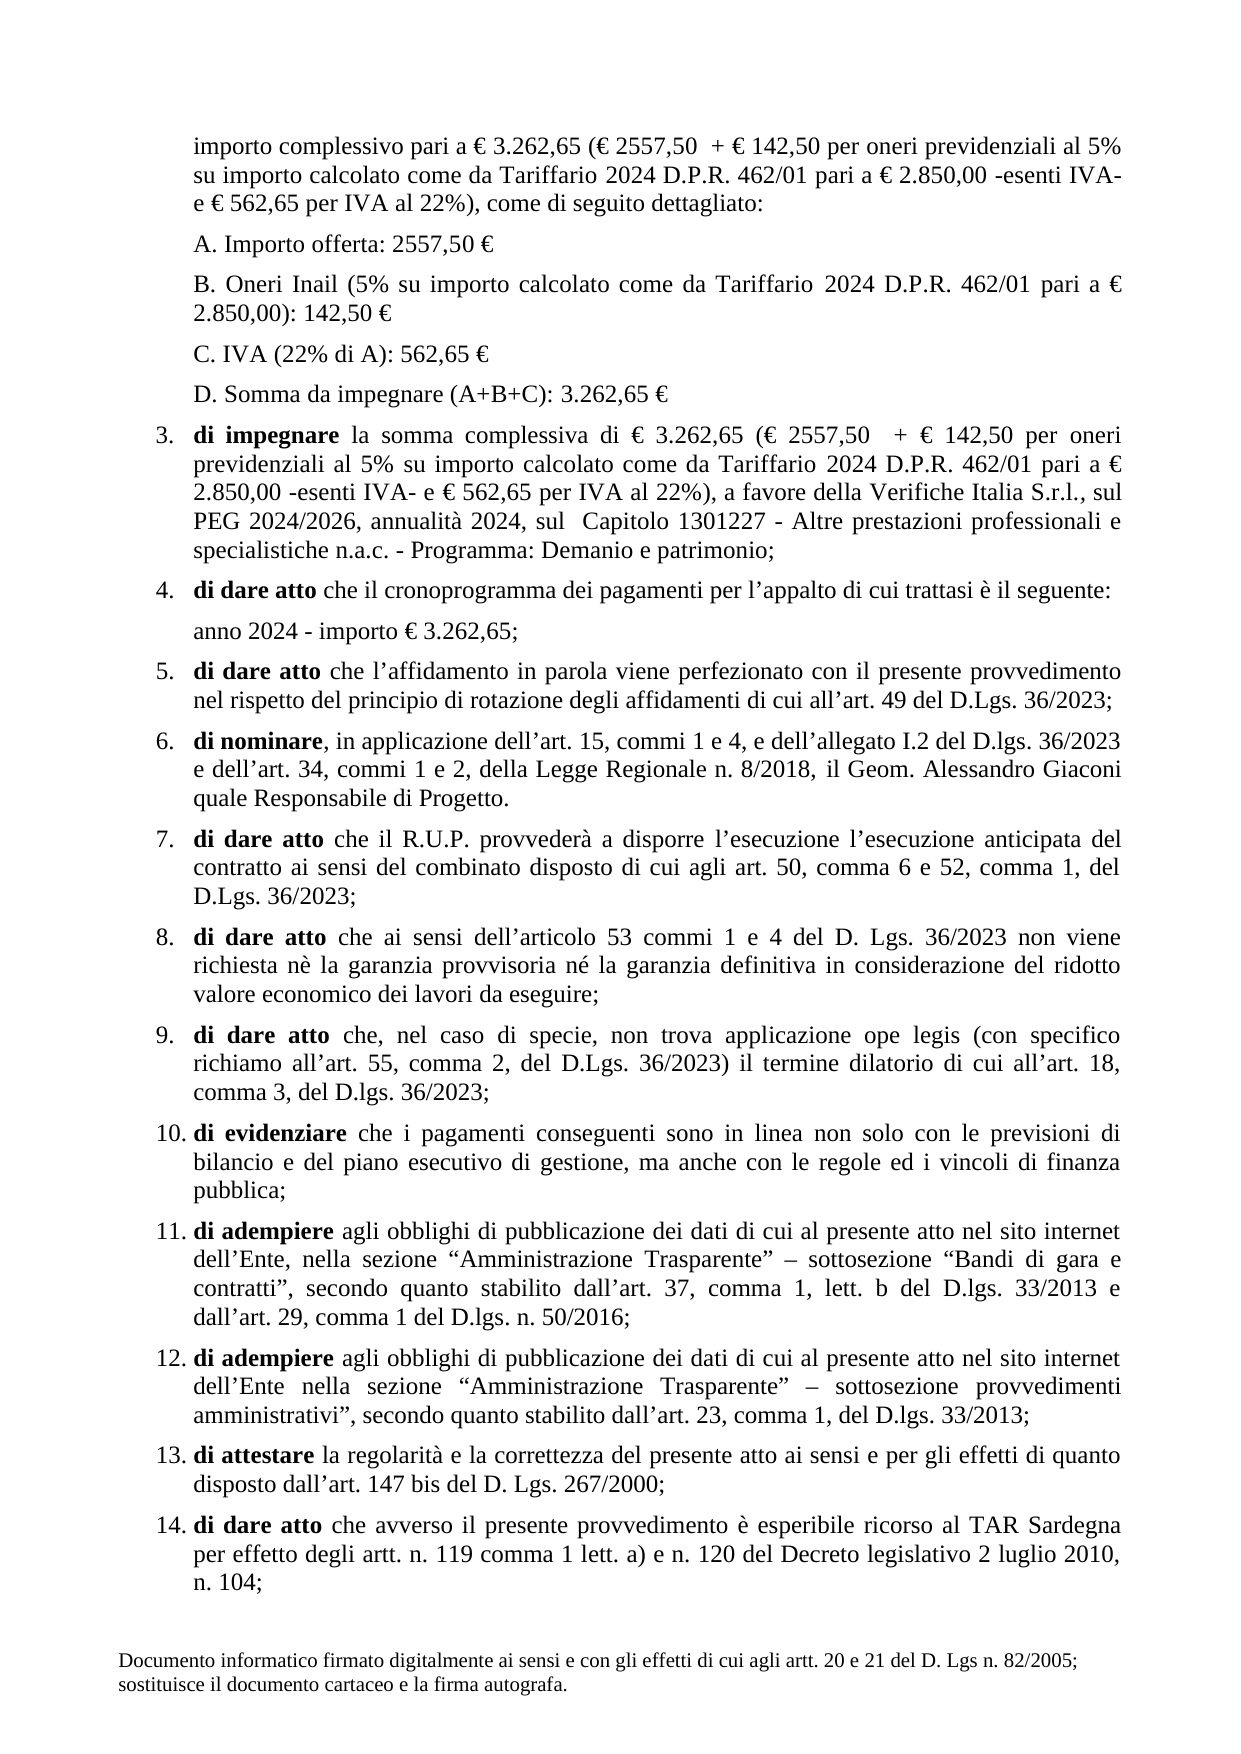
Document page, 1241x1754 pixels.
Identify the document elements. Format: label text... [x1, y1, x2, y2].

list di dare atto che il cronoprogramma dei pagamenti per l’appalto di cui trattasi è il seguente: [156, 575, 1122, 604]
list anno 2024 - importo € 3.262,65; [156, 616, 1122, 645]
list di dare atto che il R.U.P. provvederà a disporre l’esecuzione l’esecuzione anticipata del contratto ai sensi del combinato disposto di cui agli art. 50, comma 6 e 52, comma 1, del D.Lgs. 36/2023; [156, 824, 1122, 910]
list di attestare la regolarità e la correttezza del presente atto ai sensi e per gli effetti di quanto disposto dall’art. 147 bis del D. Lgs. 267/2000; [156, 1441, 1122, 1498]
list B. Oneri Inail (5% su importo calcolato come da Tariffario 2024 D.P.R. 462/01 pari a € 2.850,00): 142,50 € [156, 269, 1122, 327]
list di dare atto che ai sensi dell’articolo 53 commi 1 e 4 del D. Lgs. 36/2023 non viene richiesta nè la garanzia provvisoria né la garanzia definitiva in considerazione del ridotto valore economico dei lavori da eseguire; [156, 922, 1122, 1008]
list di dare atto che avverso il presente provvedimento è esperibile ricorso al TAR Sardegna per effetto degli artt. n. 119 comma 1 lett. a) e n. 120 del Decreto legislativo 2 luglio 2010, n. 104; [156, 1510, 1122, 1596]
list di adempiere agli obblighi di pubblicazione dei dati di cui al presente atto nel sito internet dell’Ente, nella sezione “Amministrazione Trasparente” – sottosezione “Bandi di gara e contratti”, secondo quanto stabilito dall’art. 37, comma 1, lett. b del D.lgs. 33/2013 e dall’art. 29, comma 1 del D.lgs. n. 50/2016; [156, 1216, 1122, 1331]
list di dare atto che l’affidamento in parola viene perfezionato con il presente provvedimento nel rispetto del principio di rotazione degli affidamenti di cui all’art. 49 del D.Lgs. 36/2023; [156, 656, 1122, 714]
list importo complessivo pari a € 3.262,65 (€ 2557,50 + € 142,50 per oneri previdenziali al 5% su importo calcolato come da Tariffario 2024 D.P.R. 462/01 pari a € 2.850,00 -esenti IVA- e € 562,65 per IVA al 22%), come di seguito dettagliato: [156, 131, 1122, 217]
list di nominare, in applicazione dell’art. 15, commi 1 e 4, e dell’allegato I.2 del D.lgs. 36/2023 e dell’art. 34, commi 1 e 2, della Legge Regionale n. 8/2018, il Geom. Alessandro Giaconi quale Responsabile di Progetto. [156, 726, 1122, 812]
list D. Somma da impegnare (A+B+C): 3.262,65 € [156, 379, 1122, 408]
list di dare atto che, nel caso di specie, non trova applicazione ope legis (con specifico richiamo all’art. 55, comma 2, del D.Lgs. 36/2023) il termine dilatorio di cui all’art. 18, comma 3, del D.lgs. 36/2023; [156, 1020, 1122, 1106]
list di impegnare la somma complessiva di € 3.262,65 (€ 2557,50 + € 142,50 per oneri previdenziali al 5% su importo calcolato come da Tariffario 2024 D.P.R. 462/01 pari a € 2.850,00 -esenti IVA- e € 562,65 per IVA al 22%), a favore della Verifiche Italia S.r.l., sul PEG 2024/2026, annualità 2024, sul Capitolo 1301227 - Altre prestazioni professionali e specialistiche n.a.c. - Programma: Demanio e patrimonio; [155, 420, 1122, 564]
list C. IVA (22% di A): 562,65 € [156, 339, 1122, 368]
list A. Importo offerta: 2557,50 € [156, 229, 1122, 258]
list di adempiere agli obblighi di pubblicazione dei dati di cui al presente atto nel sito internet dell’Ente nella sezione “Amministrazione Trasparente” – sottosezione provvedimenti amministrativi”, secondo quanto stabilito dall’art. 23, comma 1, del D.lgs. 33/2013; [156, 1343, 1122, 1429]
list di evidenziare che i pagamenti conseguenti sono in linea non solo con le previsioni di bilancio e del piano esecutivo di gestione, ma anche con le regole ed i vincoli di finanza pubblica; [156, 1118, 1122, 1204]
